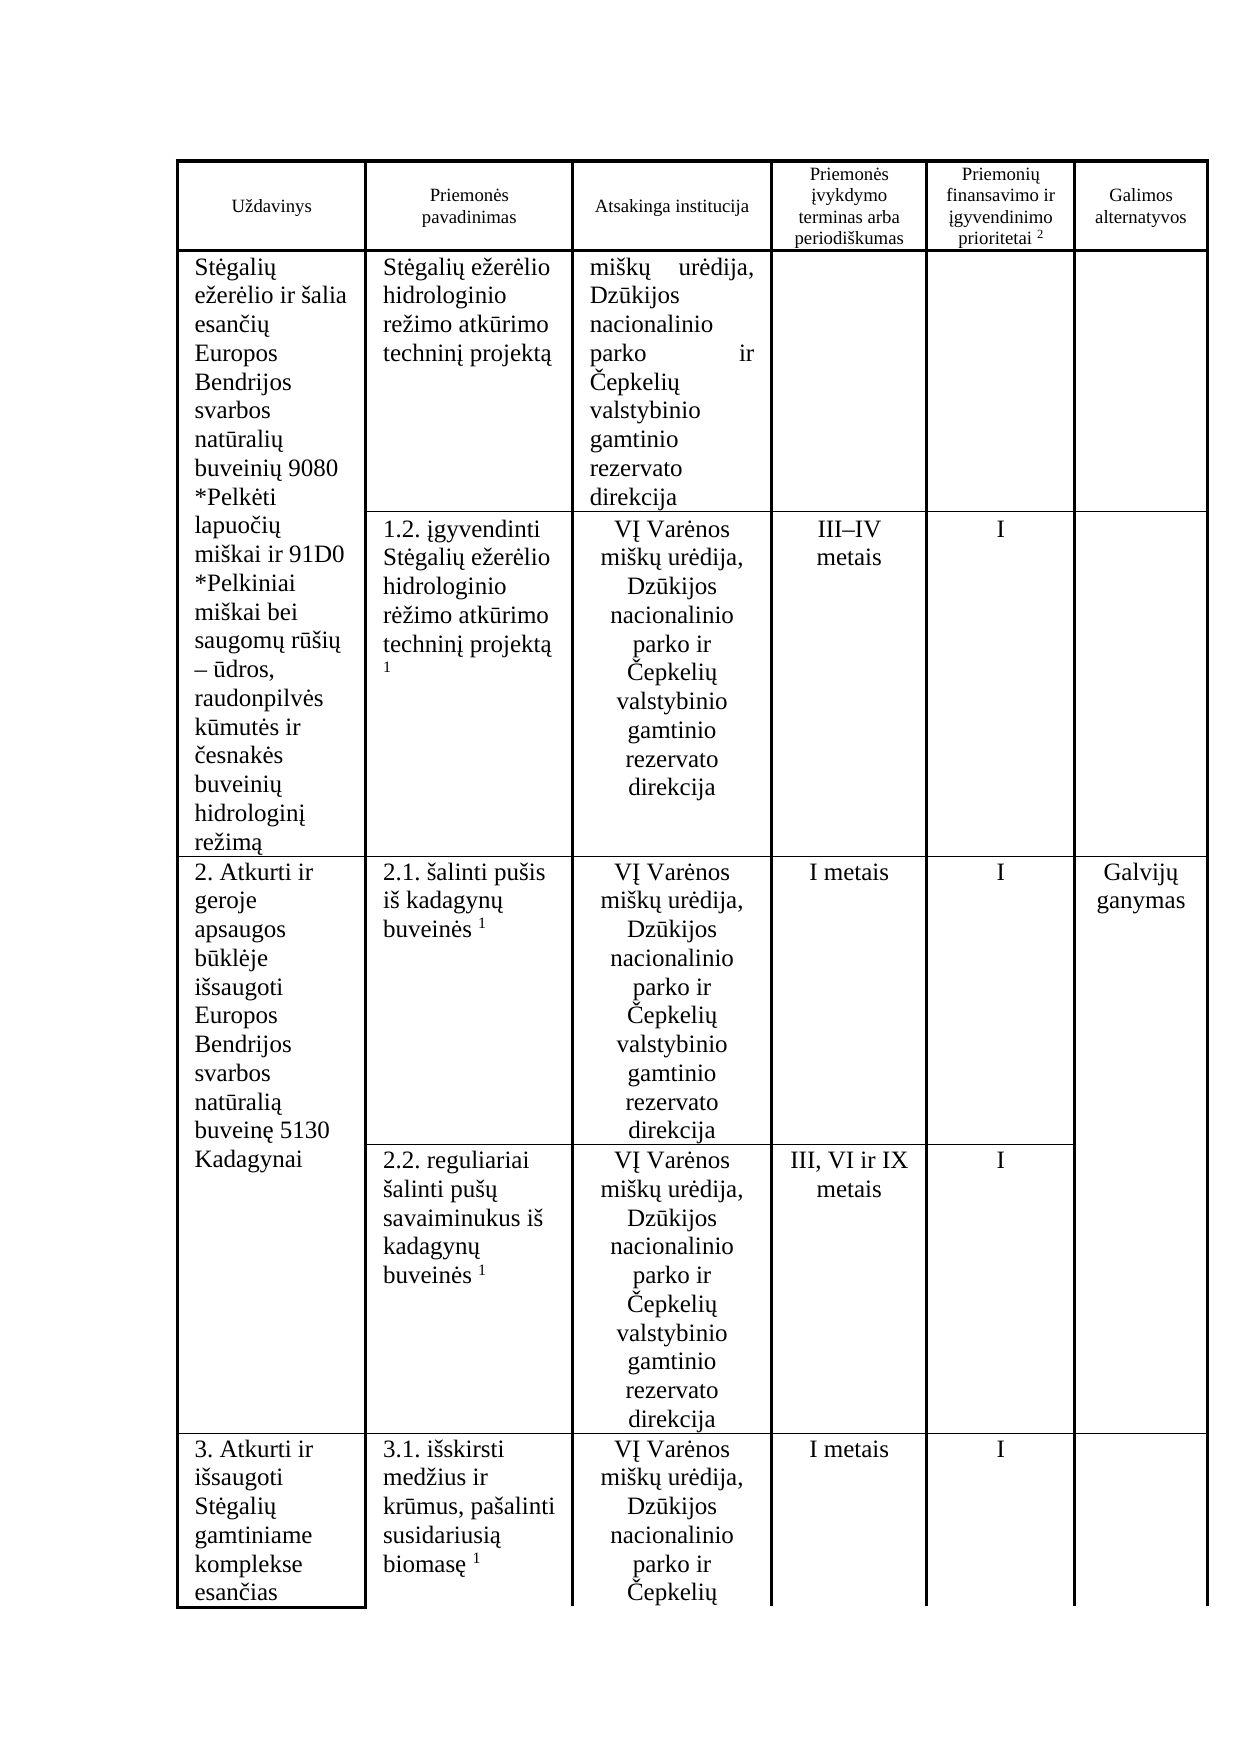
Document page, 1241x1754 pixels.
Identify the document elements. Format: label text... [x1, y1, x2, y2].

table_header Priemonės įvykdymo terminas arba periodiškumas [773, 163, 925, 249]
table_header Priemonių finansavimo ir įgyvendinimo prioritetai 2 [928, 163, 1073, 249]
table_cell Galvijų ganymas [1076, 857, 1206, 1433]
table_cell 2. Atkurti ir geroje apsaugos būklėje išsaugoti Europos Bendrijos svarbos natūralią buveinę 5130 Kadagynai [179, 857, 364, 1433]
table_cell I metais [773, 857, 925, 1144]
table_cell VĮ Varėnos miškų urėdija, Dzūkijos nacionalinio parko ir Čepkelių valstybinio gamtinio rezervato direkcija [574, 512, 770, 856]
table_cell [1076, 252, 1206, 511]
table_cell 2.1. šalinti pušis iš kadagynų buveinės 1 [367, 857, 571, 1144]
table_cell VĮ Varėnos miškų urėdija, Dzūkijos nacionalinio parko ir Čepkelių valstybinio gamtinio rezervato direkcija [574, 1145, 770, 1433]
table_cell III–IV metais [773, 512, 925, 856]
table_cell Stėgalių ežerėlio ir šalia esančių Europos Bendrijos svarbos natūralių buveinių 9080 *Pelkėti lapuočių miškai ir 91D0 *Pelkiniai miškai bei saugomų rūšių – ūdros, raudonpilvės kūmutės ir česnakės buveinių hidrologinį režimą [179, 252, 364, 856]
table_cell 2.2. reguliariai šalinti pušų savaiminukus iš kadagynų buveinės 1 [367, 1145, 571, 1433]
table_cell I [928, 1145, 1073, 1433]
table_cell I [928, 512, 1073, 856]
table_cell [1076, 512, 1206, 856]
table_cell I [928, 857, 1073, 1144]
table_cell [773, 252, 925, 511]
table_cell 1.2. įgyvendinti Stėgalių ežerėlio hidrologinio rėžimo atkūrimo techninį projektą 1 [367, 512, 571, 856]
table_header Priemonės pavadinimas [367, 163, 571, 249]
table_cell III, VI ir IX metais [773, 1145, 925, 1433]
table_cell miškų urėdija, Dzūkijos nacionalinio parko ir Čepkelių valstybinio gamtinio rezervato direkcija [574, 252, 770, 511]
table_cell Stėgalių ežerėlio hidrologinio režimo atkūrimo techninį projektą [367, 252, 571, 511]
table_header Uždavinys [179, 163, 364, 249]
table_cell [928, 252, 1073, 511]
table_cell 3.1. išskirsti medžius ir krūmus, pašalinti susidariusią biomasę 1 [367, 1434, 571, 1606]
table_cell [1076, 1434, 1206, 1606]
table_cell I [928, 1434, 1073, 1606]
table_cell VĮ Varėnos miškų urėdija, Dzūkijos nacionalinio parko ir Čepkelių [574, 1434, 770, 1606]
table_cell 3. Atkurti ir išsaugoti Stėgalių gamtiniame komplekse esančias [179, 1434, 364, 1606]
table_header Galimos alternatyvos [1076, 163, 1206, 249]
table_cell I metais [773, 1434, 925, 1606]
table_cell VĮ Varėnos miškų urėdija, Dzūkijos nacionalinio parko ir Čepkelių valstybinio gamtinio rezervato direkcija [574, 857, 770, 1144]
table_header Atsakinga institucija [574, 163, 770, 249]
